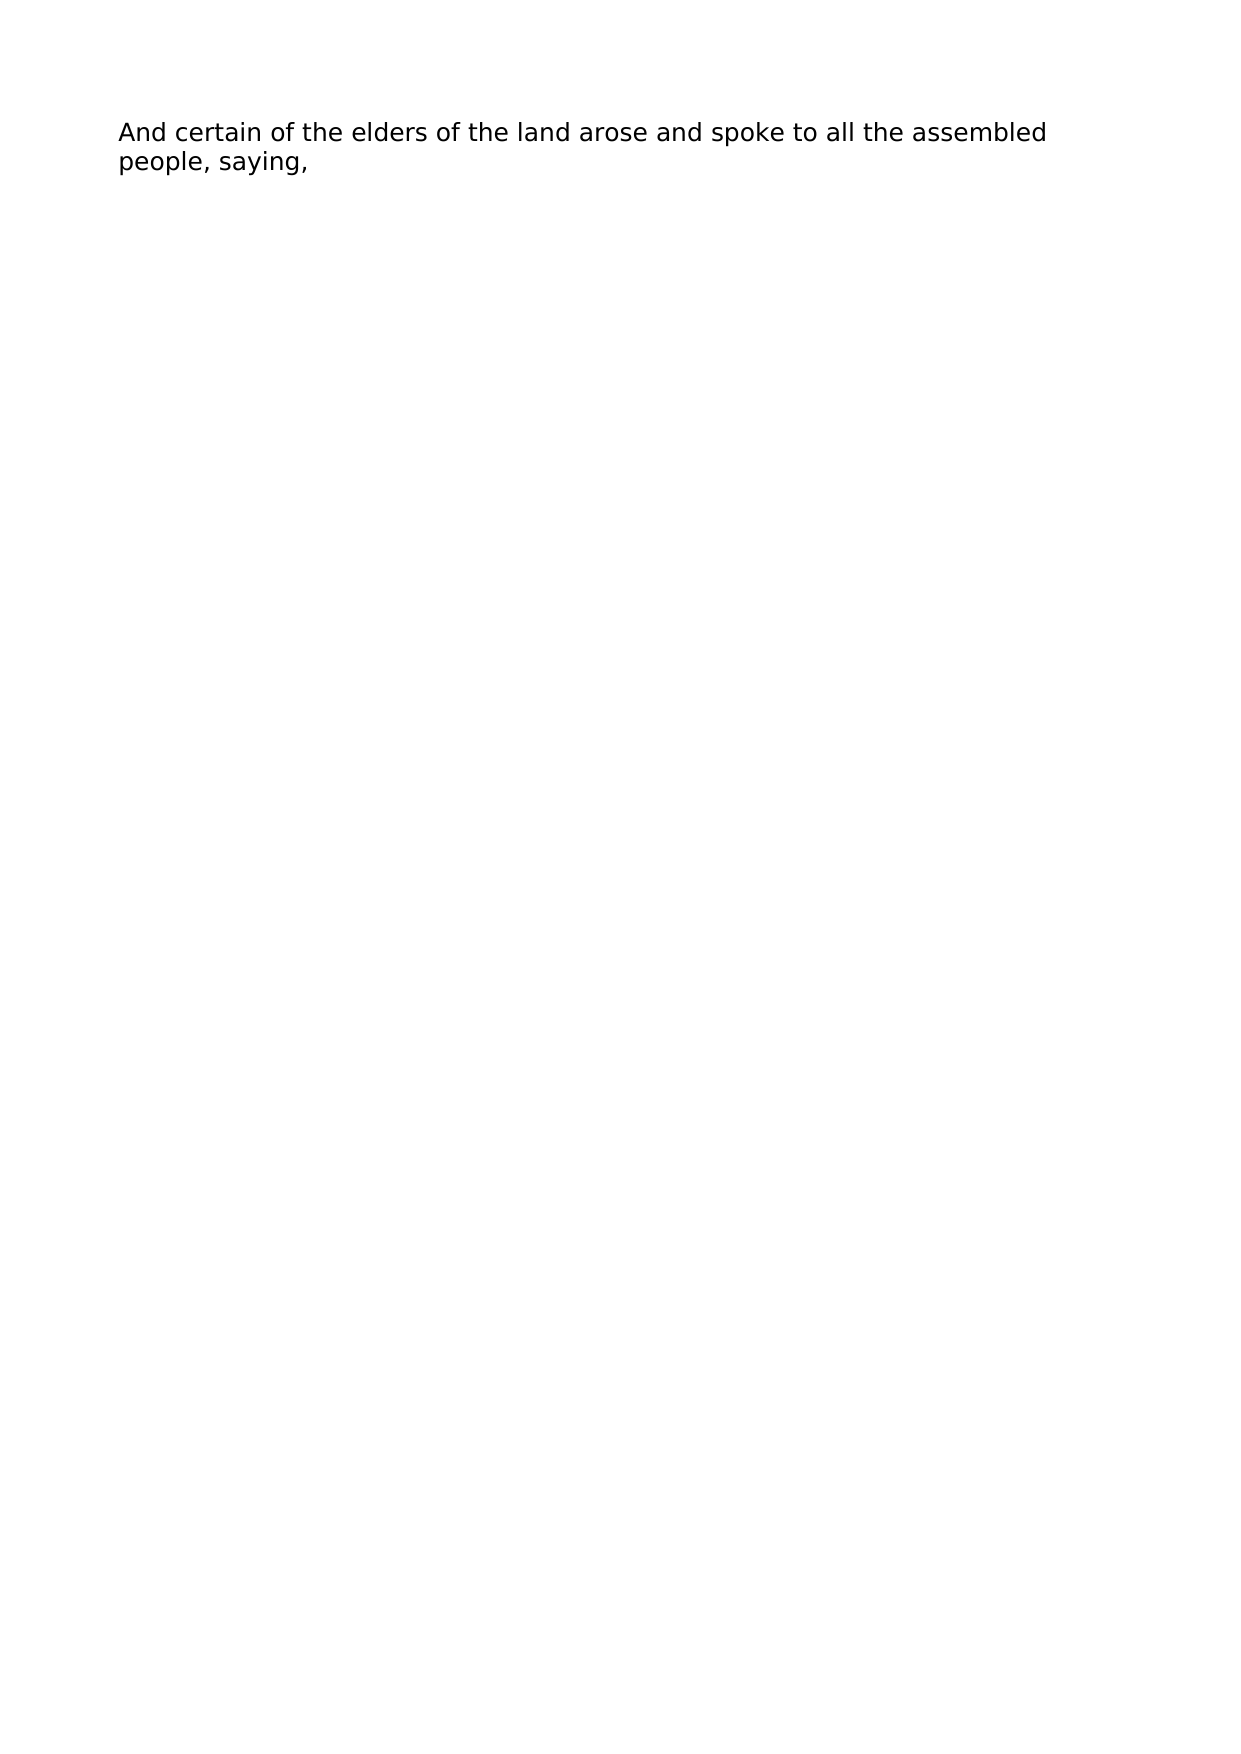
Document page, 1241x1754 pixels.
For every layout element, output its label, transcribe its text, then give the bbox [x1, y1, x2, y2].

text And certain of the elders of the land arose and spoke to all the assembled people, saying, [118, 118, 1122, 176]
